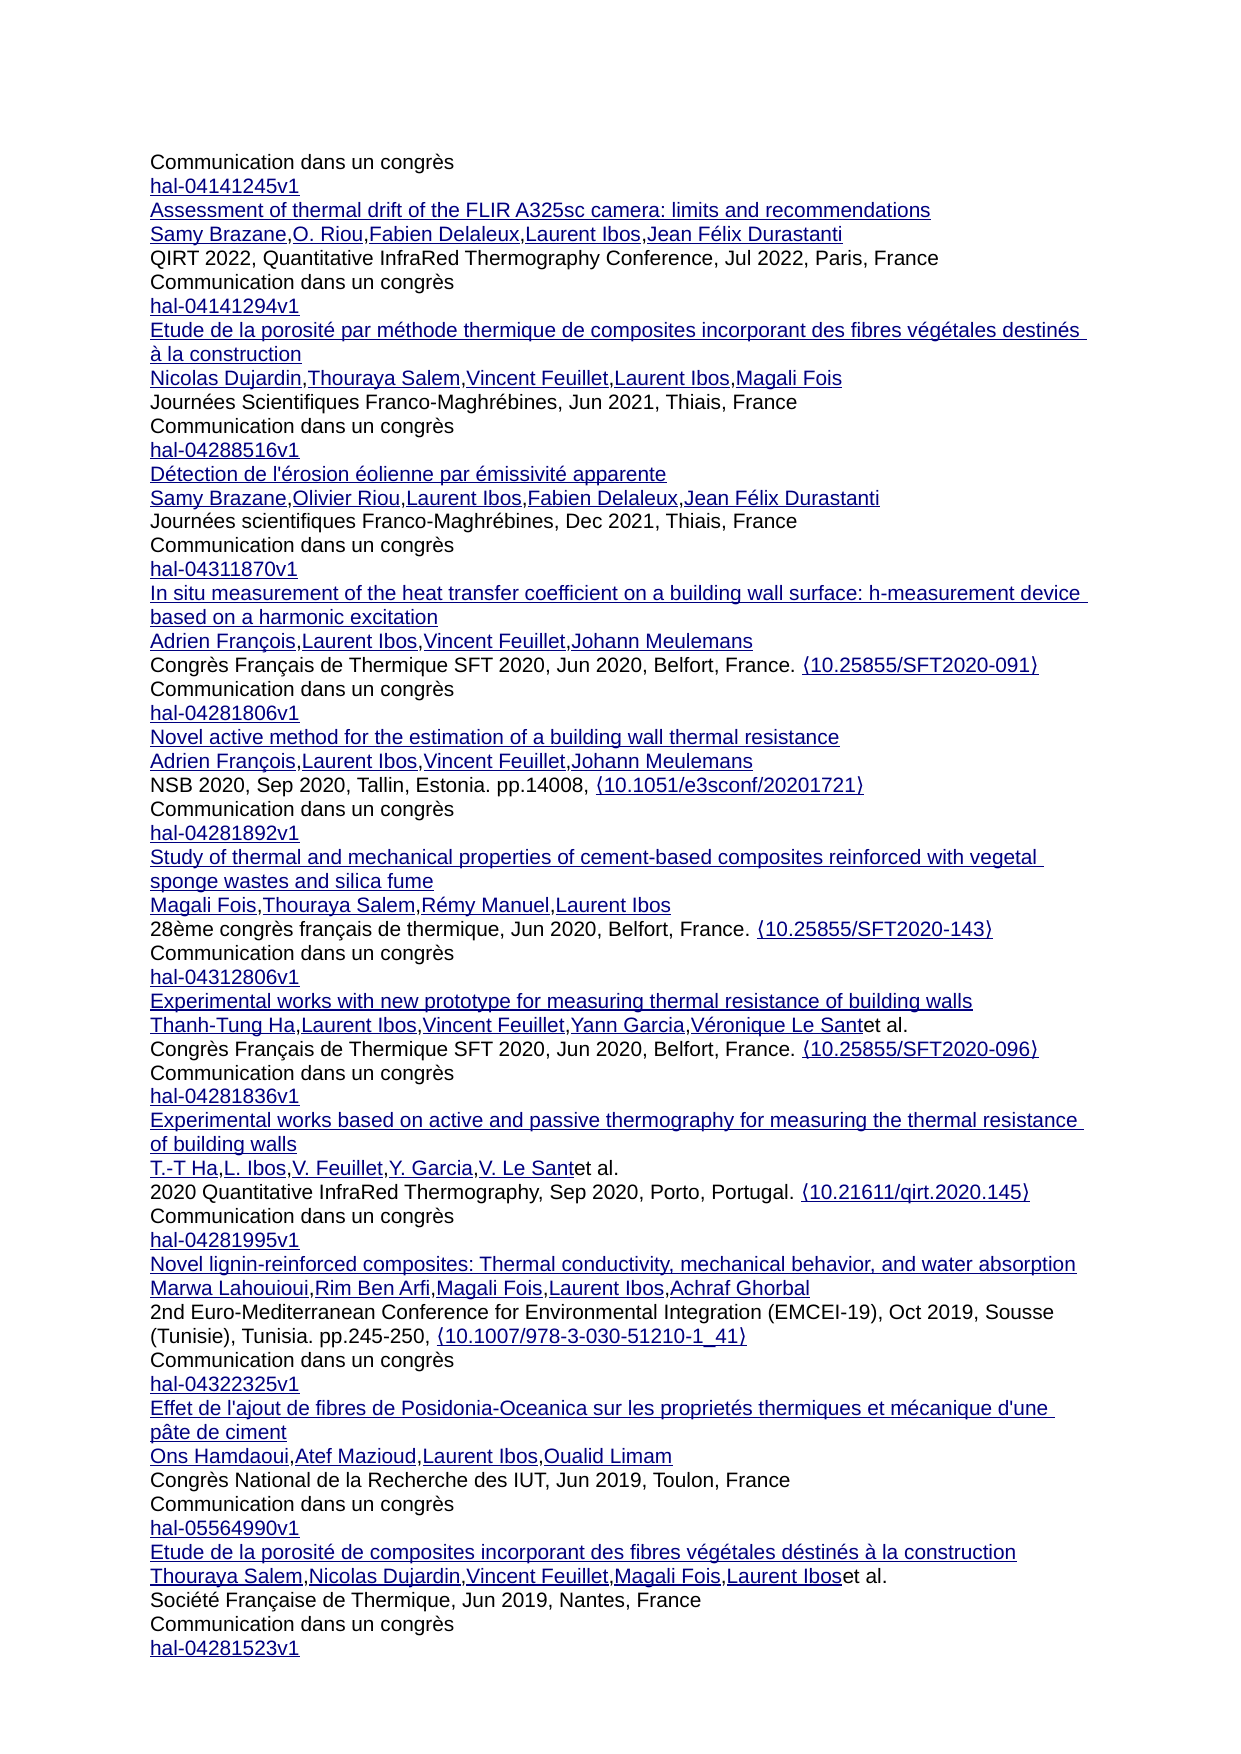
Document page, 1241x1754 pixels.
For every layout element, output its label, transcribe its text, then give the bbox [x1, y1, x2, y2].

table_cell Experimental works with new prototype for measuring thermal resistance of building walls Thanh-Tung Ha,Laurent Ibos,Vincent Feuillet,Yann Garcia,Véronique Le Santet al. Congrès Français de Thermique SFT 2020, Jun 2020, Belfort, France. ⟨10.25855/SFT2020-096⟩ Communication dans un congrès hal-04281836v1 [150, 989, 1090, 1108]
table_cell Study of thermal and mechanical properties of cement-based composites reinforced with vegetal sponge wastes and silica fume Magali Fois,Thouraya Salem,Rémy Manuel,Laurent Ibos 28ème congrès français de thermique, Jun 2020, Belfort, France. ⟨10.25855/SFT2020-143⟩ Communication dans un congrès hal-04312806v1 [150, 845, 1090, 988]
table_cell In situ measurement of the heat transfer coefficient on a building wall surface: h-measurement device based on a harmonic excitation Adrien François,Laurent Ibos,Vincent Feuillet,Johann Meulemans Congrès Français de Thermique SFT 2020, Jun 2020, Belfort, France. ⟨10.25855/SFT2020-091⟩ Communication dans un congrès hal-04281806v1 [150, 581, 1090, 725]
table_cell Effet de l'ajout de fibres de Posidonia-Oceanica sur les proprietés thermiques et mécanique d'une pâte de ciment Ons Hamdaoui,Atef Mazioud,Laurent Ibos,Oualid Limam Congrès National de la Recherche des IUT, Jun 2019, Toulon, France Communication dans un congrès hal-05564990v1 [150, 1396, 1090, 1539]
table_cell Etude de la porosité de composites incorporant des fibres végétales déstinés à la construction Thouraya Salem,Nicolas Dujardin,Vincent Feuillet,Magali Fois,Laurent Iboset al. Société Française de Thermique, Jun 2019, Nantes, France Communication dans un congrès hal-04281523v1 [150, 1540, 1090, 1659]
table_cell Novel active method for the estimation of a building wall thermal resistance Adrien François,Laurent Ibos,Vincent Feuillet,Johann Meulemans NSB 2020, Sep 2020, Tallin, Estonia. pp.14008, ⟨10.1051/e3sconf/20201721⟩ Communication dans un congrès hal-04281892v1 [150, 725, 1090, 845]
table_cell Experimental works based on active and passive thermography for measuring the thermal resistance of building walls T.-T Ha,L. Ibos,V. Feuillet,Y. Garcia,V. Le Santet al. 2020 Quantitative InfraRed Thermography, Sep 2020, Porto, Portugal. ⟨10.21611/qirt.2020.145⟩ Communication dans un congrès hal-04281995v1 [150, 1108, 1090, 1252]
table_cell Etude de la porosité par méthode thermique de composites incorporant des fibres végétales destinés à la construction Nicolas Dujardin,Thouraya Salem,Vincent Feuillet,Laurent Ibos,Magali Fois Journées Scientifiques Franco-Maghrébines, Jun 2021, Thiais, France Communication dans un congrès hal-04288516v1 [150, 318, 1090, 461]
table_cell Assessment of thermal drift of the FLIR A325sc camera: limits and recommendations Samy Brazane,O. Riou,Fabien Delaleux,Laurent Ibos,Jean Félix Durastanti QIRT 2022, Quantitative InfraRed Thermography Conference, Jul 2022, Paris, France Communication dans un congrès hal-04141294v1 [150, 198, 1090, 318]
table_cell Détection de l'érosion éolienne par émissivité apparente Samy Brazane,Olivier Riou,Laurent Ibos,Fabien Delaleux,Jean Félix Durastanti Journées scientifiques Franco-Maghrébines, Dec 2021, Thiais, France Communication dans un congrès hal-04311870v1 [150, 461, 1090, 581]
table_cell Novel lignin-reinforced composites: Thermal conductivity, mechanical behavior, and water absorption Marwa Lahouioui,Rim Ben Arfi,Magali Fois,Laurent Ibos,Achraf Ghorbal 2nd Euro-Mediterranean Conference for Environmental Integration (EMCEI-19), Oct 2019, Sousse (Tunisie), Tunisia. pp.245-250, ⟨10.1007/978-3-030-51210-1_41⟩ Communication dans un congrès hal-04322325v1 [150, 1252, 1090, 1396]
table_cell Communication dans un congrès hal-04141245v1 [150, 150, 1090, 198]
